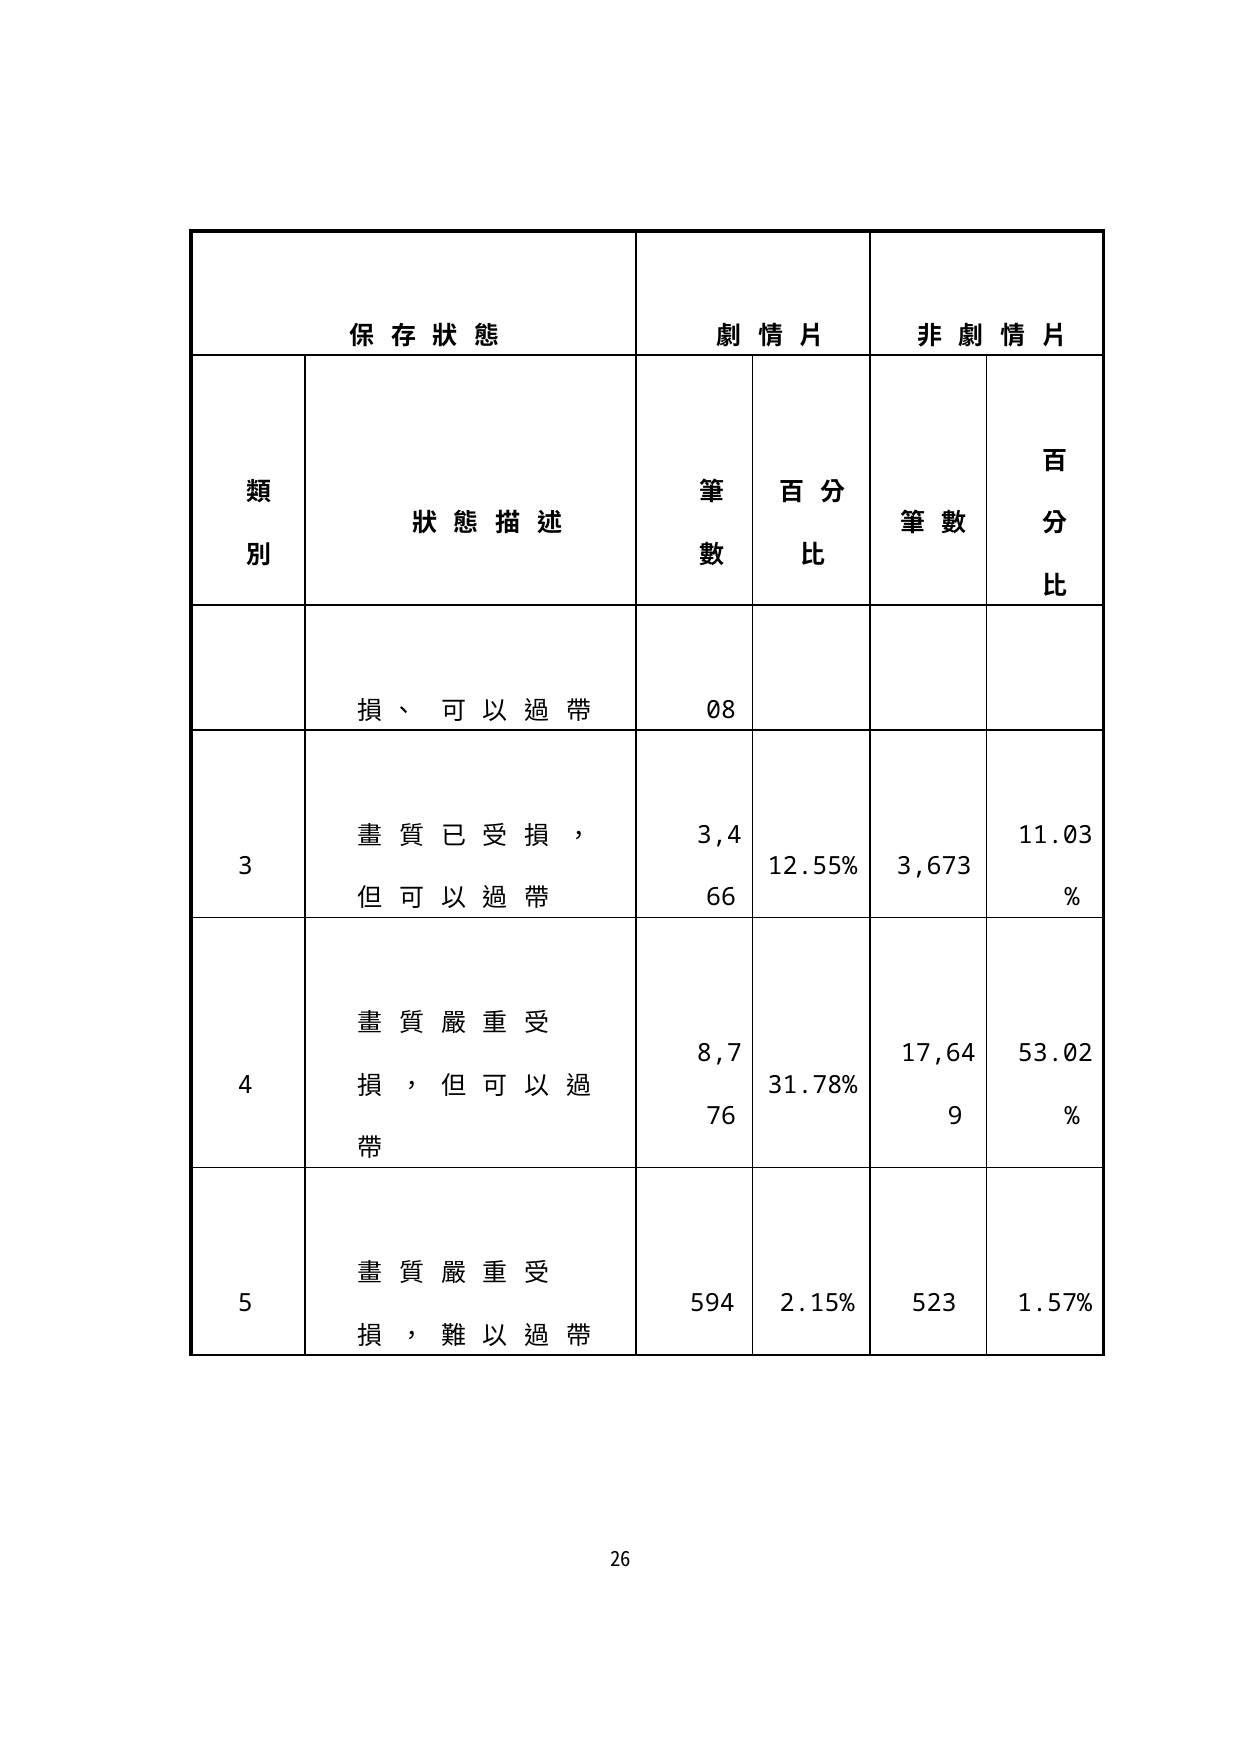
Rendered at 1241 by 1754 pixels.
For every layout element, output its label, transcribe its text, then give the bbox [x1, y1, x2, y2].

table_cell 5 [193, 1168, 304, 1354]
table_cell 3,673 [871, 731, 986, 917]
table_cell 4 [193, 918, 304, 1167]
table_cell [753, 606, 869, 729]
table_header 保存狀態 [193, 233, 635, 354]
table_cell [193, 606, 304, 729]
table_cell [871, 606, 986, 729]
table_header 非劇情片 [871, 233, 1102, 354]
table_cell 類別 [193, 356, 304, 604]
table_cell 損、可以過帶 [306, 606, 635, 729]
table_cell 百分比 [753, 356, 869, 604]
table_cell 53.02% [987, 918, 1102, 1167]
table_cell 百分比 [987, 356, 1102, 604]
table_cell 08 [637, 606, 752, 729]
table_cell 12.55% [753, 731, 869, 917]
table_cell 畫質嚴重受損，難以過帶 [306, 1168, 635, 1354]
table_cell 狀態描述 [306, 356, 635, 604]
table_cell 31.78% [753, 918, 869, 1167]
table_cell 畫質嚴重受損，但可以過帶 [306, 918, 635, 1167]
table_cell 11.03% [987, 731, 1102, 917]
table_cell 523 [871, 1168, 986, 1354]
table_cell 8,776 [637, 918, 752, 1167]
table_cell 3,466 [637, 731, 752, 917]
table_header 劇情片 [637, 233, 869, 354]
table_cell 2.15% [753, 1168, 869, 1354]
table_cell 筆數 [871, 356, 986, 604]
table_cell 3 [193, 731, 304, 917]
table_cell 1.57% [987, 1168, 1102, 1354]
table_cell 畫質已受損，但可以過帶 [306, 731, 635, 917]
table_cell [987, 606, 1102, 729]
table_cell 筆數 [637, 356, 752, 604]
table_cell 17,649 [871, 918, 986, 1167]
table_cell 594 [637, 1168, 752, 1354]
